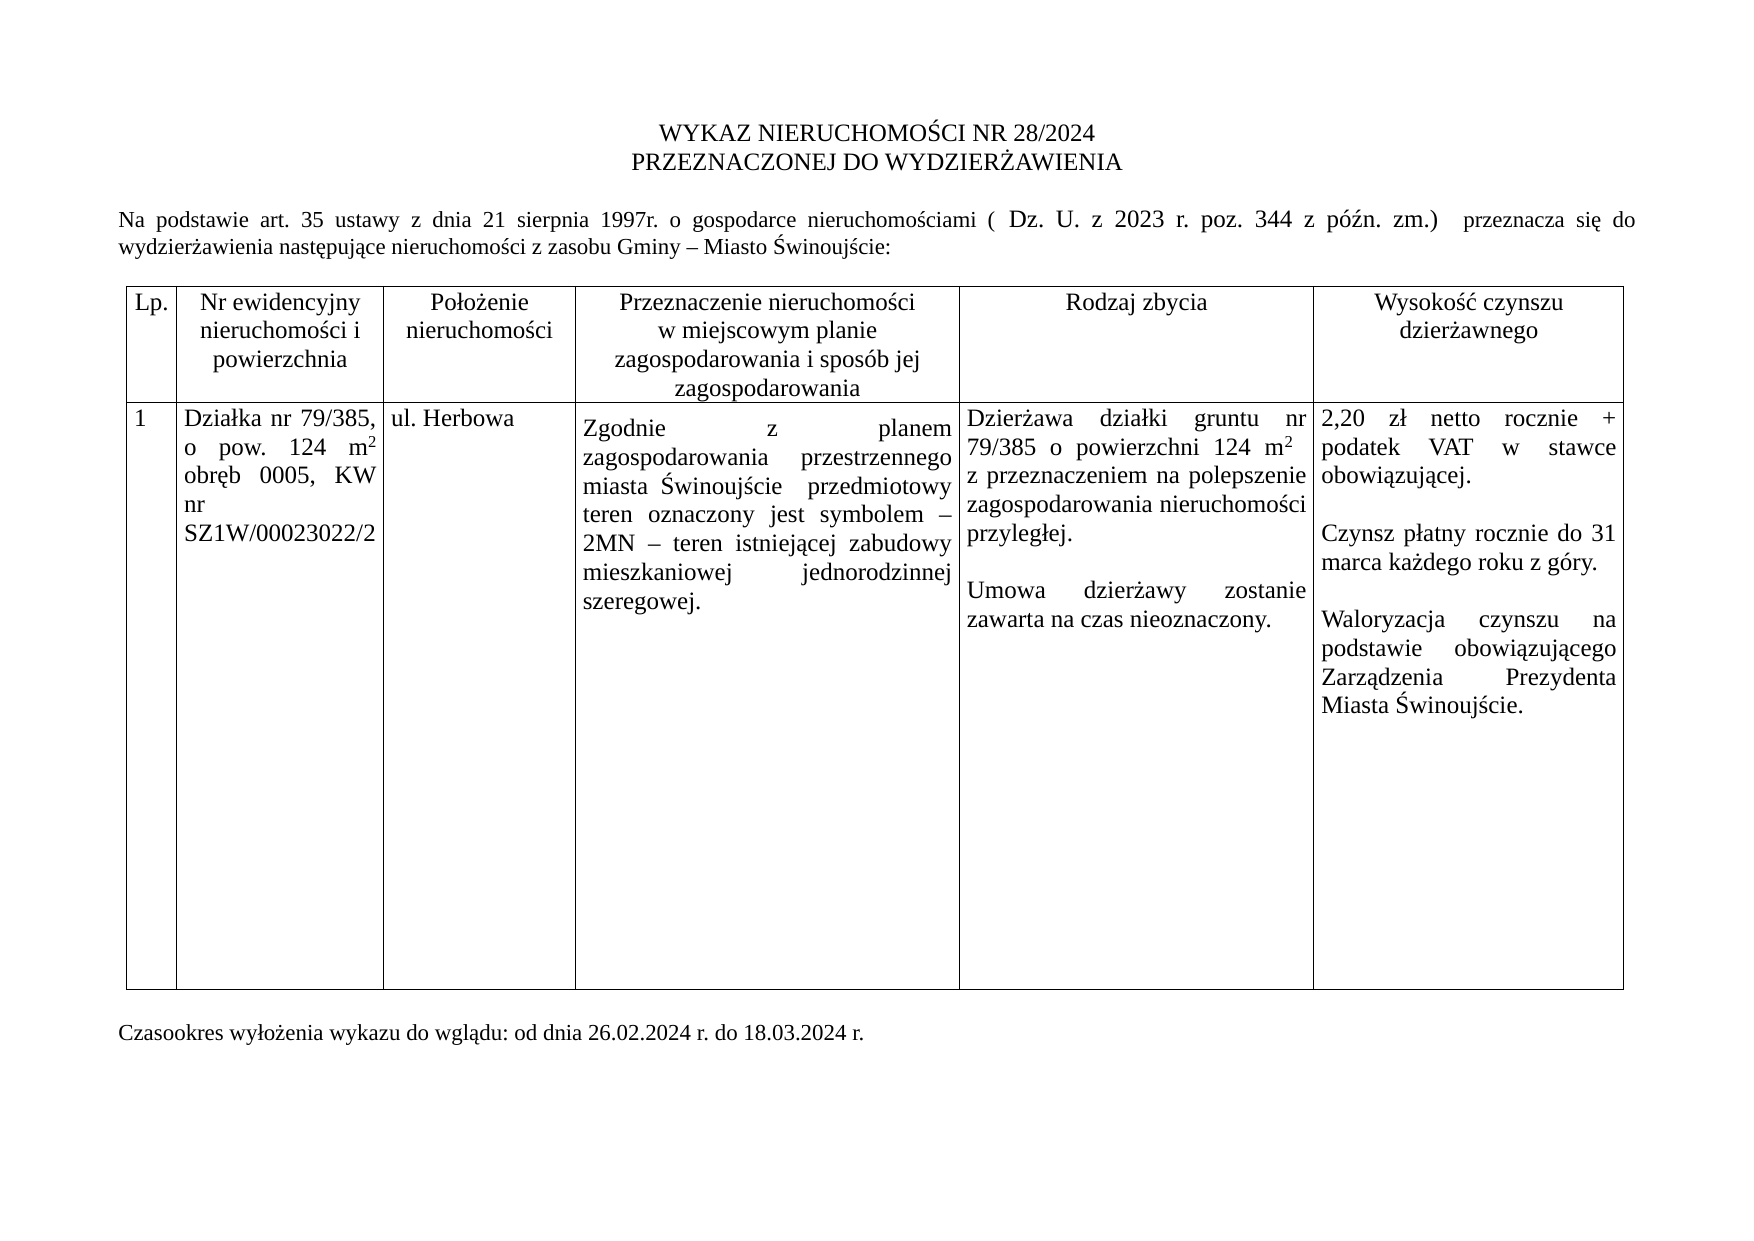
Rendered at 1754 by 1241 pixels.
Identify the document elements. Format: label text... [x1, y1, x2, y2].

table_header Nr ewidencyjny nieruchomości i powierzchnia [177, 287, 383, 402]
table_cell Działka nr 79/385, o pow. 124 m2 obręb 0005, KW nr SZ1W/00023022/2 [177, 403, 383, 989]
table_header Rodzaj zbycia [960, 287, 1313, 402]
table_cell ul. Herbowa [384, 403, 575, 989]
table_header Przeznaczenie nieruchomości w miejscowym planie zagospodarowania i sposób jej zagospodarowania [576, 287, 959, 402]
table_header Lp. [127, 287, 176, 402]
text Czasookres wyłożenia wykazu do wglądu: od dnia 26.02.2024 r. do 18.03.2024 r. [118, 1019, 1636, 1046]
table_cell Zgodnie z planem zagospodarowania przestrzennego miasta Świnoujście przedmiotowy teren oznaczony jest symbolem – 2MN – teren istniejącej zabudowy mieszkaniowej jednorodzinnej szeregowej. [576, 403, 959, 989]
table_cell Dzierżawa działki gruntu nr 79/385 o powierzchni 124 m2 z przeznaczeniem na polepszenie zagospodarowania nieruchomości przyległej. Umowa dzierżawy zostanie zawarta na czas nieoznaczony. [960, 403, 1313, 989]
text PRZEZNACZONEJ DO WYDZIERŻAWIENIA [118, 147, 1636, 176]
table_cell 2,20 zł netto rocznie + podatek VAT w stawce obowiązującej. Czynsz płatny rocznie do 31 marca każdego roku z góry. Waloryzacja czynszu na podstawie obowiązującego Zarządzenia Prezydenta Miasta Świnoujście. [1314, 403, 1623, 989]
table_header Wysokość czynszu dzierżawnego [1314, 287, 1623, 402]
text WYKAZ NIERUCHOMOŚCI NR 28/2024 [118, 118, 1636, 147]
text Na podstawie art. 35 ustawy z dnia 21 sierpnia 1997r. o gospodarce nieruchomościami ( Dz. U. z 2023 r. poz. 344 z późn. zm.) przeznacza się do wydzierżawienia następujące nieruchomości z zasobu Gminy – Miasto Świnoujście: [118, 204, 1636, 259]
table_header Położenie nieruchomości [384, 287, 575, 402]
table_cell 1 [127, 403, 176, 989]
